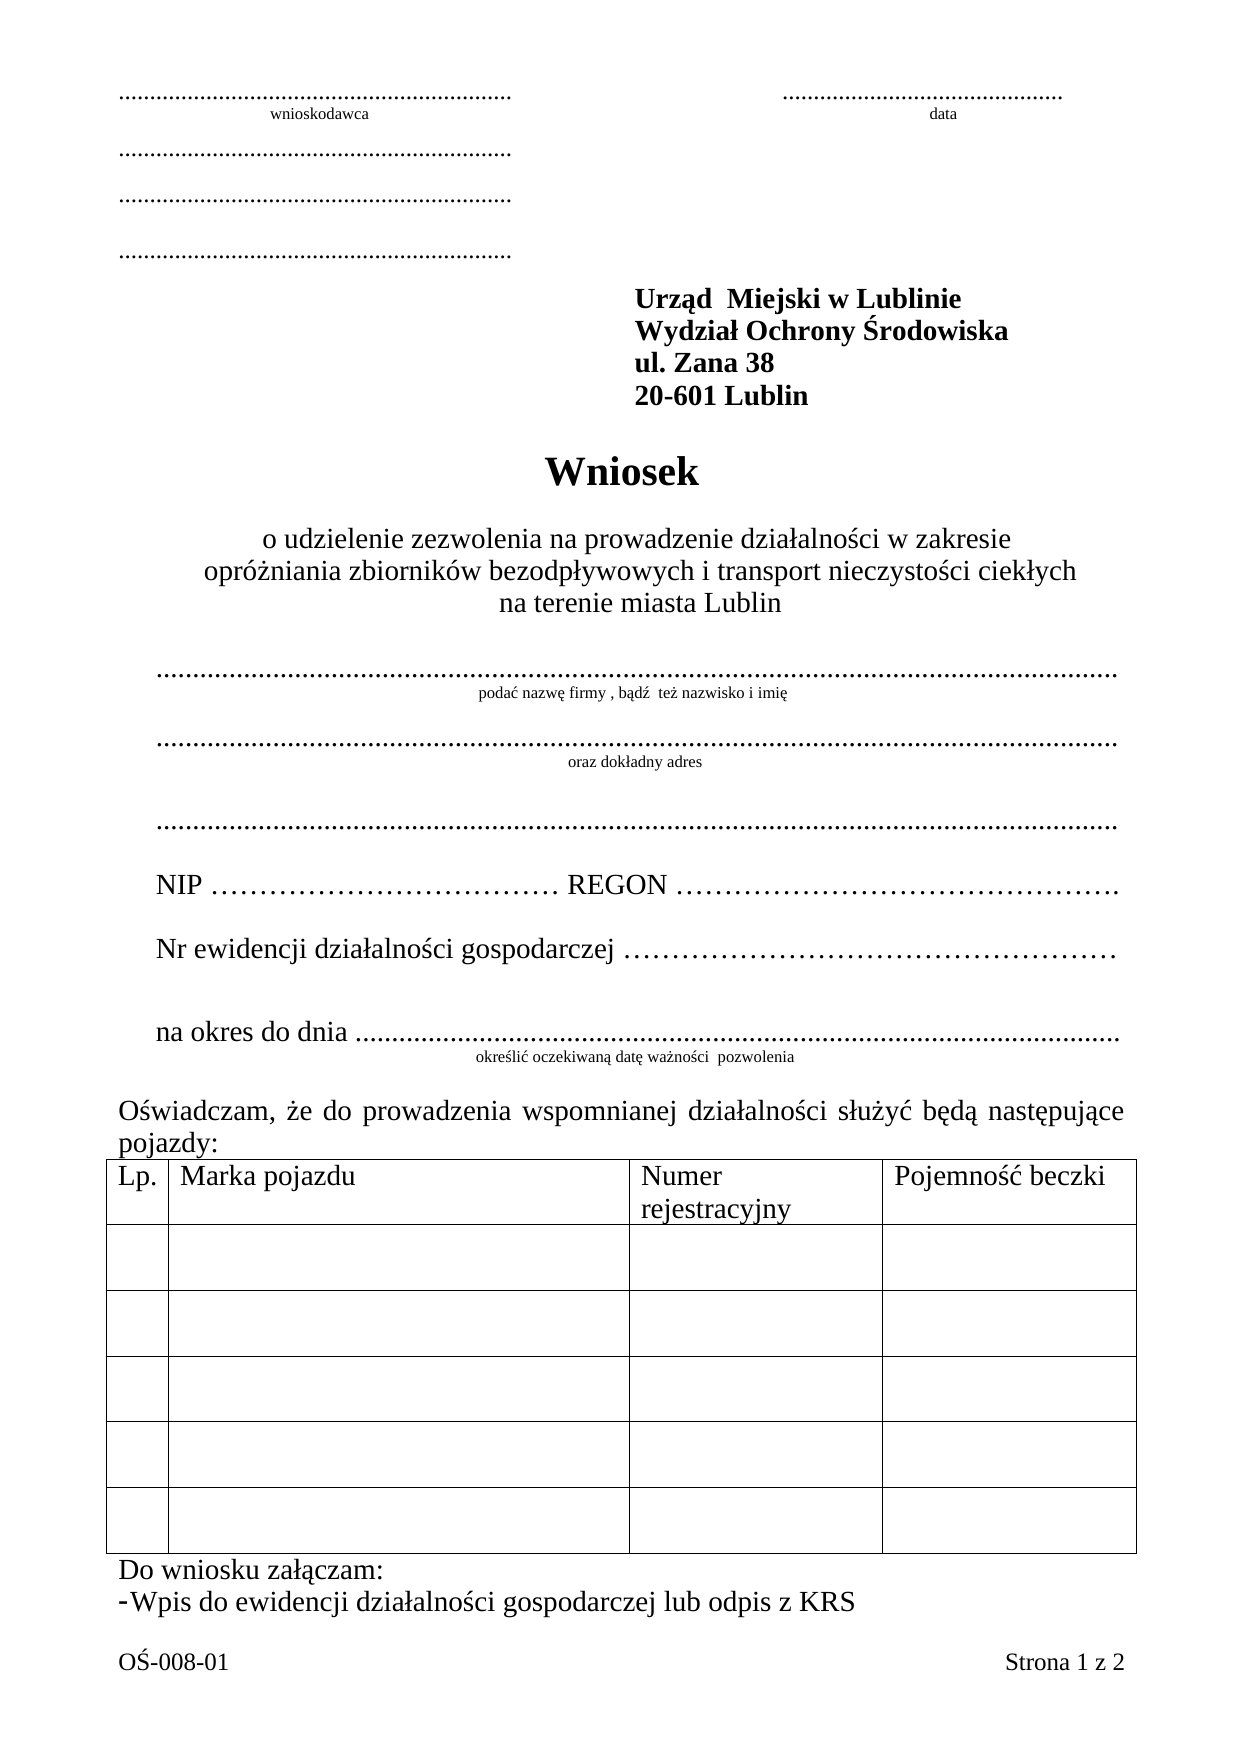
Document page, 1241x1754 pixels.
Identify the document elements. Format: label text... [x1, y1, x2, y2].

table_cell [630, 1225, 882, 1290]
table_header Pojemność beczki [883, 1160, 1136, 1224]
table_cell [883, 1357, 1136, 1421]
text ul. Zana 38 [118, 347, 1125, 379]
text na terenie miasta Lublin [156, 587, 1125, 619]
text Wydział Ochrony Środowiska [561, 314, 1125, 347]
subtitle Wniosek [118, 448, 1125, 494]
table_cell [107, 1291, 168, 1356]
table_cell [630, 1357, 882, 1421]
text ............................................................... [118, 236, 1125, 264]
text wnioskodawca data [192, 104, 1125, 123]
text .................................................................................................................................... [156, 720, 1125, 753]
table_cell [630, 1422, 882, 1487]
table_cell [169, 1357, 629, 1421]
table_header Numer rejestracyjny [630, 1160, 882, 1224]
text opróżniania zbiorników bezodpływowych i transport nieczystości ciekłych [156, 554, 1125, 587]
text ............................................................... [118, 134, 1125, 162]
text Do wniosku załączam: [118, 1554, 1125, 1586]
text .................................................................................................................................... [156, 651, 1125, 683]
table_cell [169, 1225, 629, 1290]
text NIP ……………………………… REGON ………………………………………. [156, 868, 1125, 900]
table_cell [630, 1488, 882, 1552]
table_cell [107, 1488, 168, 1552]
table_cell [883, 1225, 1136, 1290]
text określić oczekiwaną datę ważności pozwolenia [118, 1048, 1125, 1066]
text podać nazwę firmy , bądź też nazwisko i imię [156, 683, 1125, 702]
table_cell [883, 1422, 1136, 1487]
text ............................................................... [118, 181, 1125, 208]
text Nr ewidencji działalności gospodarczej …………………………………………… [156, 933, 1125, 965]
text .................................................................................................................................... [156, 803, 1125, 836]
text Urząd Miejski w Lublinie [118, 282, 1125, 314]
table_cell [169, 1291, 629, 1356]
table_cell [169, 1422, 629, 1487]
text ............................................................... ............................................. [118, 77, 1125, 104]
text Oświadczam, że do prowadzenia wspomnianej działalności służyć będą następujące pojazdy: [118, 1094, 1125, 1159]
table_cell [107, 1225, 168, 1290]
text 20-601 Lublin [118, 379, 1125, 411]
table_cell [883, 1291, 1136, 1356]
table_cell [630, 1291, 882, 1356]
text na okres do dnia ......................................................................................................... [118, 1016, 1125, 1048]
text o udzielenie zezwolenia na prowadzenie działalności w zakresie [156, 522, 1125, 554]
list Wpis do ewidencji działalności gospodarczej lub odpis z KRS [118, 1586, 1125, 1618]
table_cell [107, 1422, 168, 1487]
table_cell [883, 1488, 1136, 1552]
table_cell [169, 1488, 629, 1552]
table_header Marka pojazdu [169, 1160, 629, 1224]
text oraz dokładny adres [156, 753, 1125, 771]
table_cell [107, 1357, 168, 1421]
table_header Lp. [107, 1160, 168, 1224]
